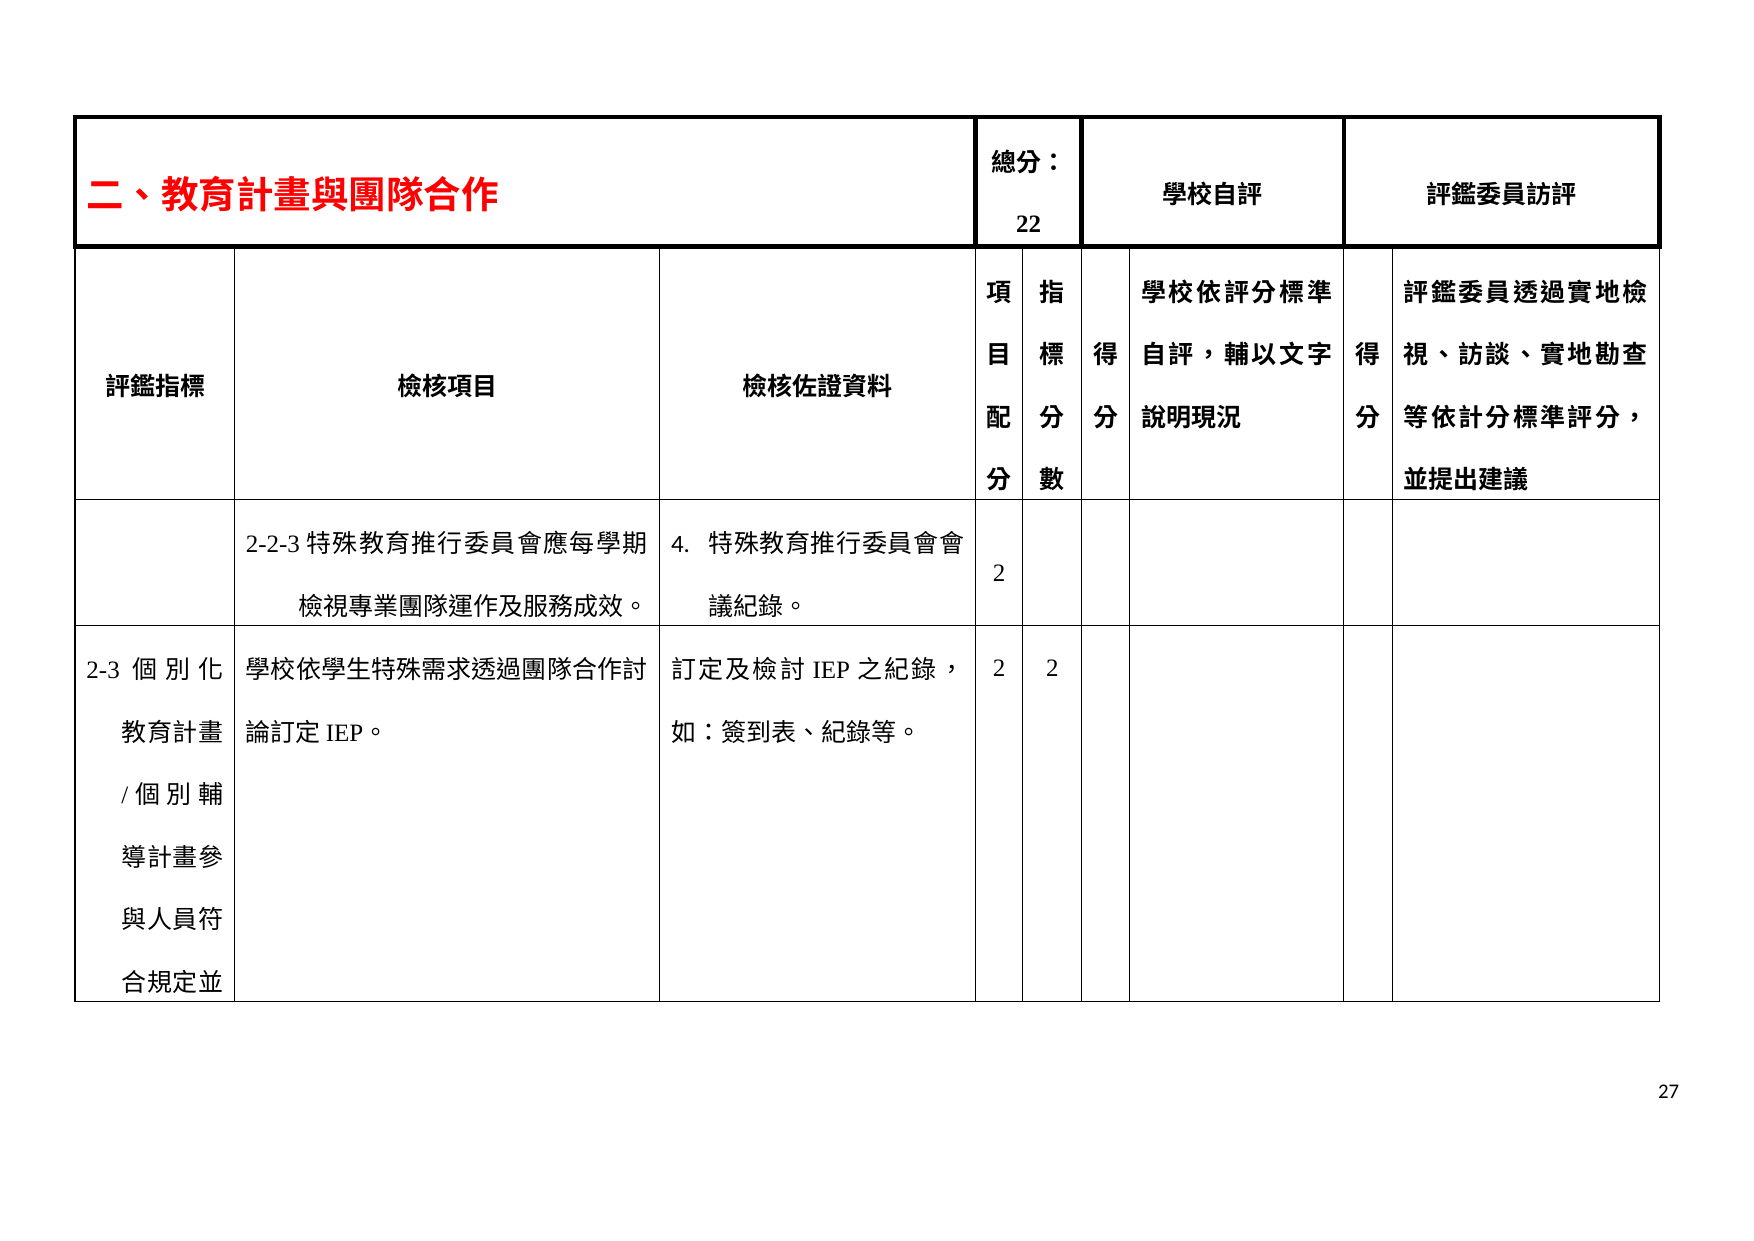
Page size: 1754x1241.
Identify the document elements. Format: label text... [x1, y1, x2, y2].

table_cell [1023, 500, 1081, 625]
table_cell 檢核佐證資料 [660, 249, 975, 499]
table_cell 項目配分 [976, 249, 1022, 499]
table_cell [1344, 626, 1392, 1001]
table_header 學校自評 [1084, 119, 1342, 244]
table_cell 2 [976, 500, 1022, 625]
table_cell 指 標 分 數 [1023, 249, 1081, 499]
table_header 總分：22 [978, 119, 1079, 244]
table_cell [1393, 626, 1659, 1001]
table_cell 2-2-3特殊教育推行委員會應每學期檢視專業團隊運作及服務成效。 [235, 500, 659, 625]
table_cell [1082, 626, 1129, 1001]
table_cell [1130, 626, 1343, 1001]
table_cell 每位學生之專業團隊人員名單，含主責人員名單。 取得同意並邀請參加之佐證資料，如：通知單或IEP會議紀錄等。 主責人員召開團隊討論之紀錄，如：簽到表、IEP討論紀錄、IEP服務執行紀錄等。 特殊教育推行委員會會議紀錄。 [660, 500, 975, 625]
table_header 評鑑委員訪評 [1346, 119, 1657, 244]
table_cell 2 [1023, 626, 1081, 1001]
table_cell 得分 [1082, 249, 1129, 499]
table_cell 評鑑委員透過實地檢視、訪談、實地勘查等依計分標準評分，並提出建議 [1393, 249, 1659, 499]
table_header 二、教育計畫與團隊合作 [77, 119, 973, 244]
table_cell 學校依學生特殊需求透過團隊合作討論訂定IEP。 [235, 626, 659, 1001]
table_cell [1082, 500, 1129, 625]
table_cell 評鑑指標 [76, 249, 234, 499]
table_cell 得分 [1344, 249, 1392, 499]
table_cell [1130, 500, 1343, 625]
table_cell 訂定及檢討IEP之紀錄，如：簽到表、紀錄等。 [660, 626, 975, 1001]
table_cell 2 [976, 626, 1022, 1001]
table_cell 檢核項目 [235, 249, 659, 499]
table_cell [76, 500, 234, 625]
table_cell 2-3個別化教育計畫/個別輔導計畫參與人員符合規定並 [76, 626, 234, 1001]
table_cell 學校依評分標準自評，輔以文字說明現況 [1130, 249, 1343, 499]
table_cell [1344, 500, 1392, 625]
table_cell [1393, 500, 1659, 625]
